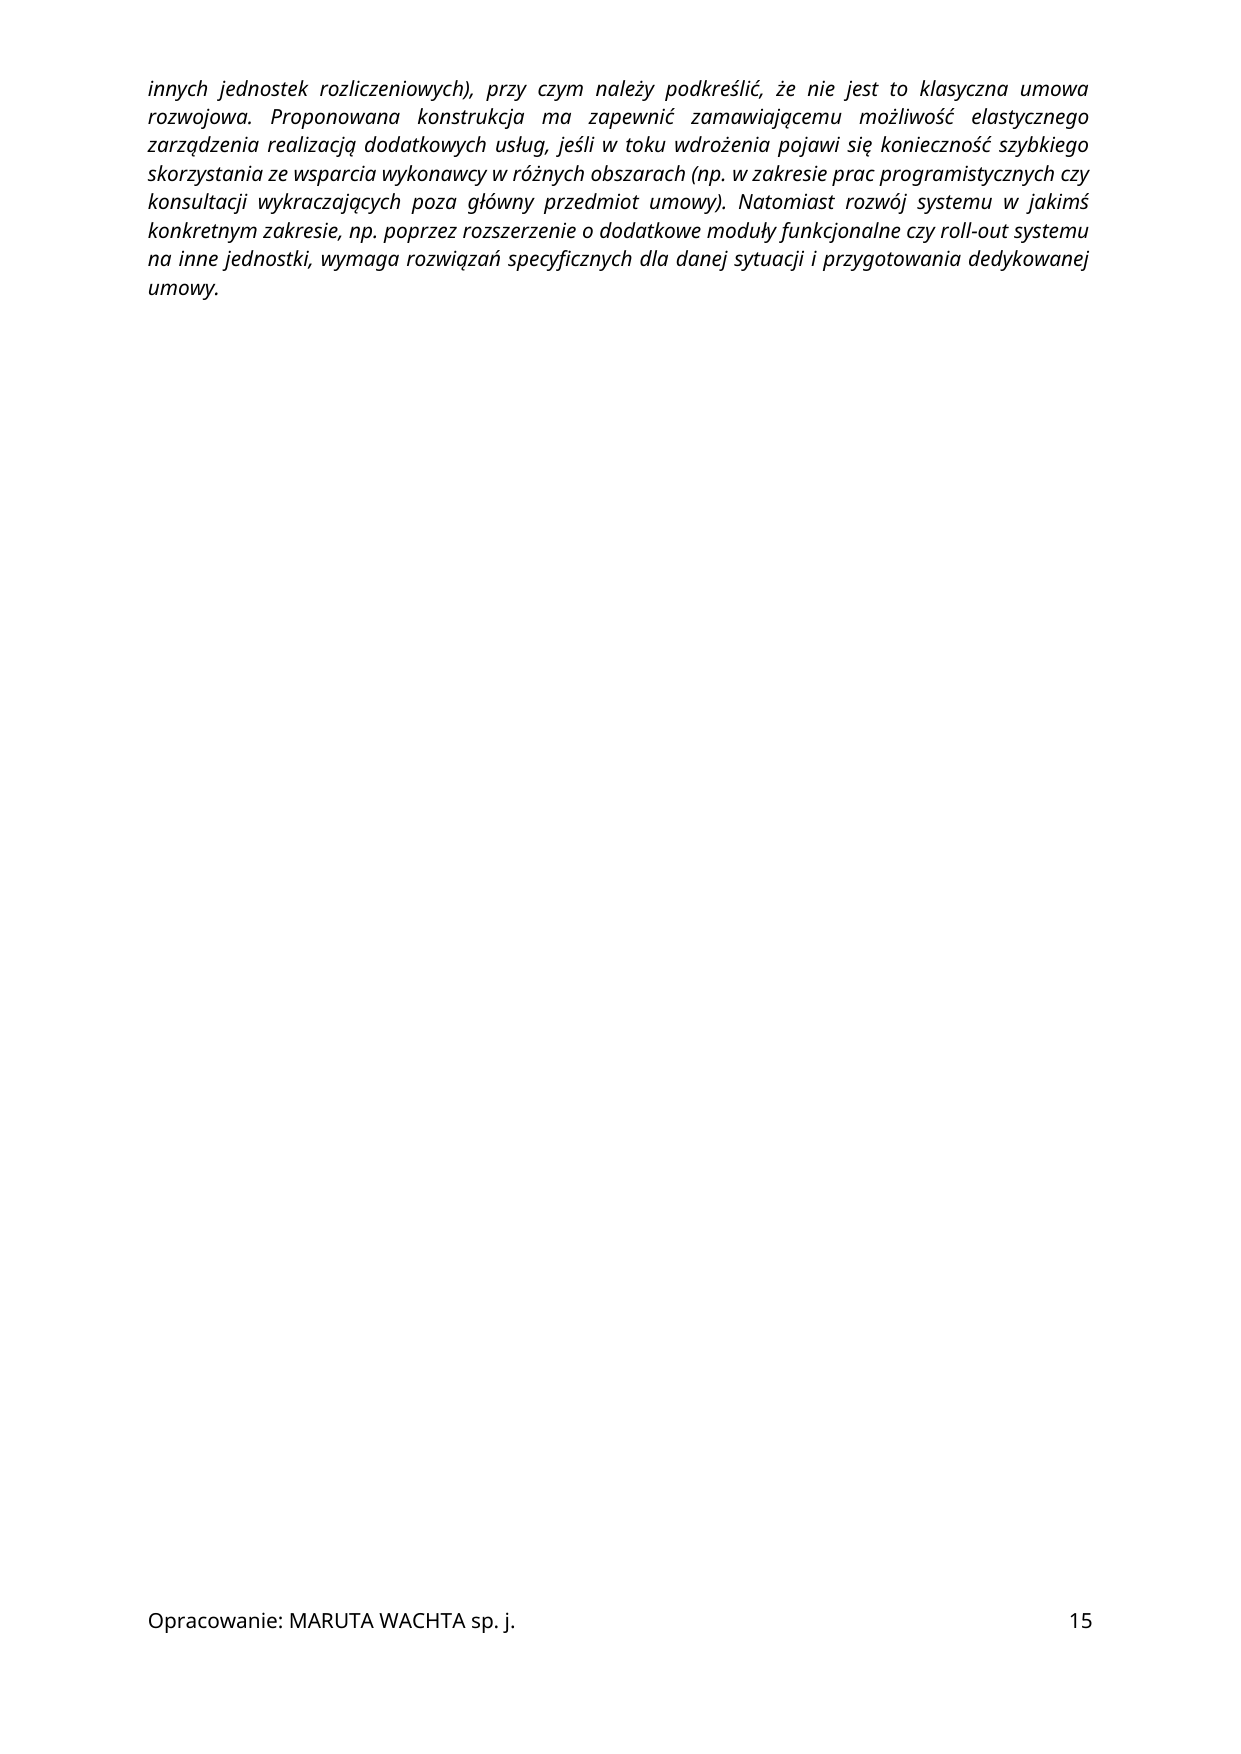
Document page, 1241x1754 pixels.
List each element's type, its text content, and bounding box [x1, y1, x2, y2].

text innych jednostek rozliczeniowych), przy czym należy podkreślić, że nie jest to klasyczna umowa rozwojowa. Proponowana konstrukcja ma zapewnić zamawiającemu możliwość elastycznego zarządzenia realizacją dodatkowych usług, jeśli w toku wdrożenia pojawi się konieczność szybkiego skorzystania ze wsparcia wykonawcy w różnych obszarach (np. w zakresie prac programistycznych czy konsultacji wykraczających poza główny przedmiot umowy). Natomiast rozwój systemu w jakimś konkretnym zakresie, np. poprzez rozszerzenie o dodatkowe moduły funkcjonalne czy roll-out systemu na inne jednostki, wymaga rozwiązań specyficznych dla danej sytuacji i przygotowania dedykowanej umowy. [148, 74, 1093, 301]
